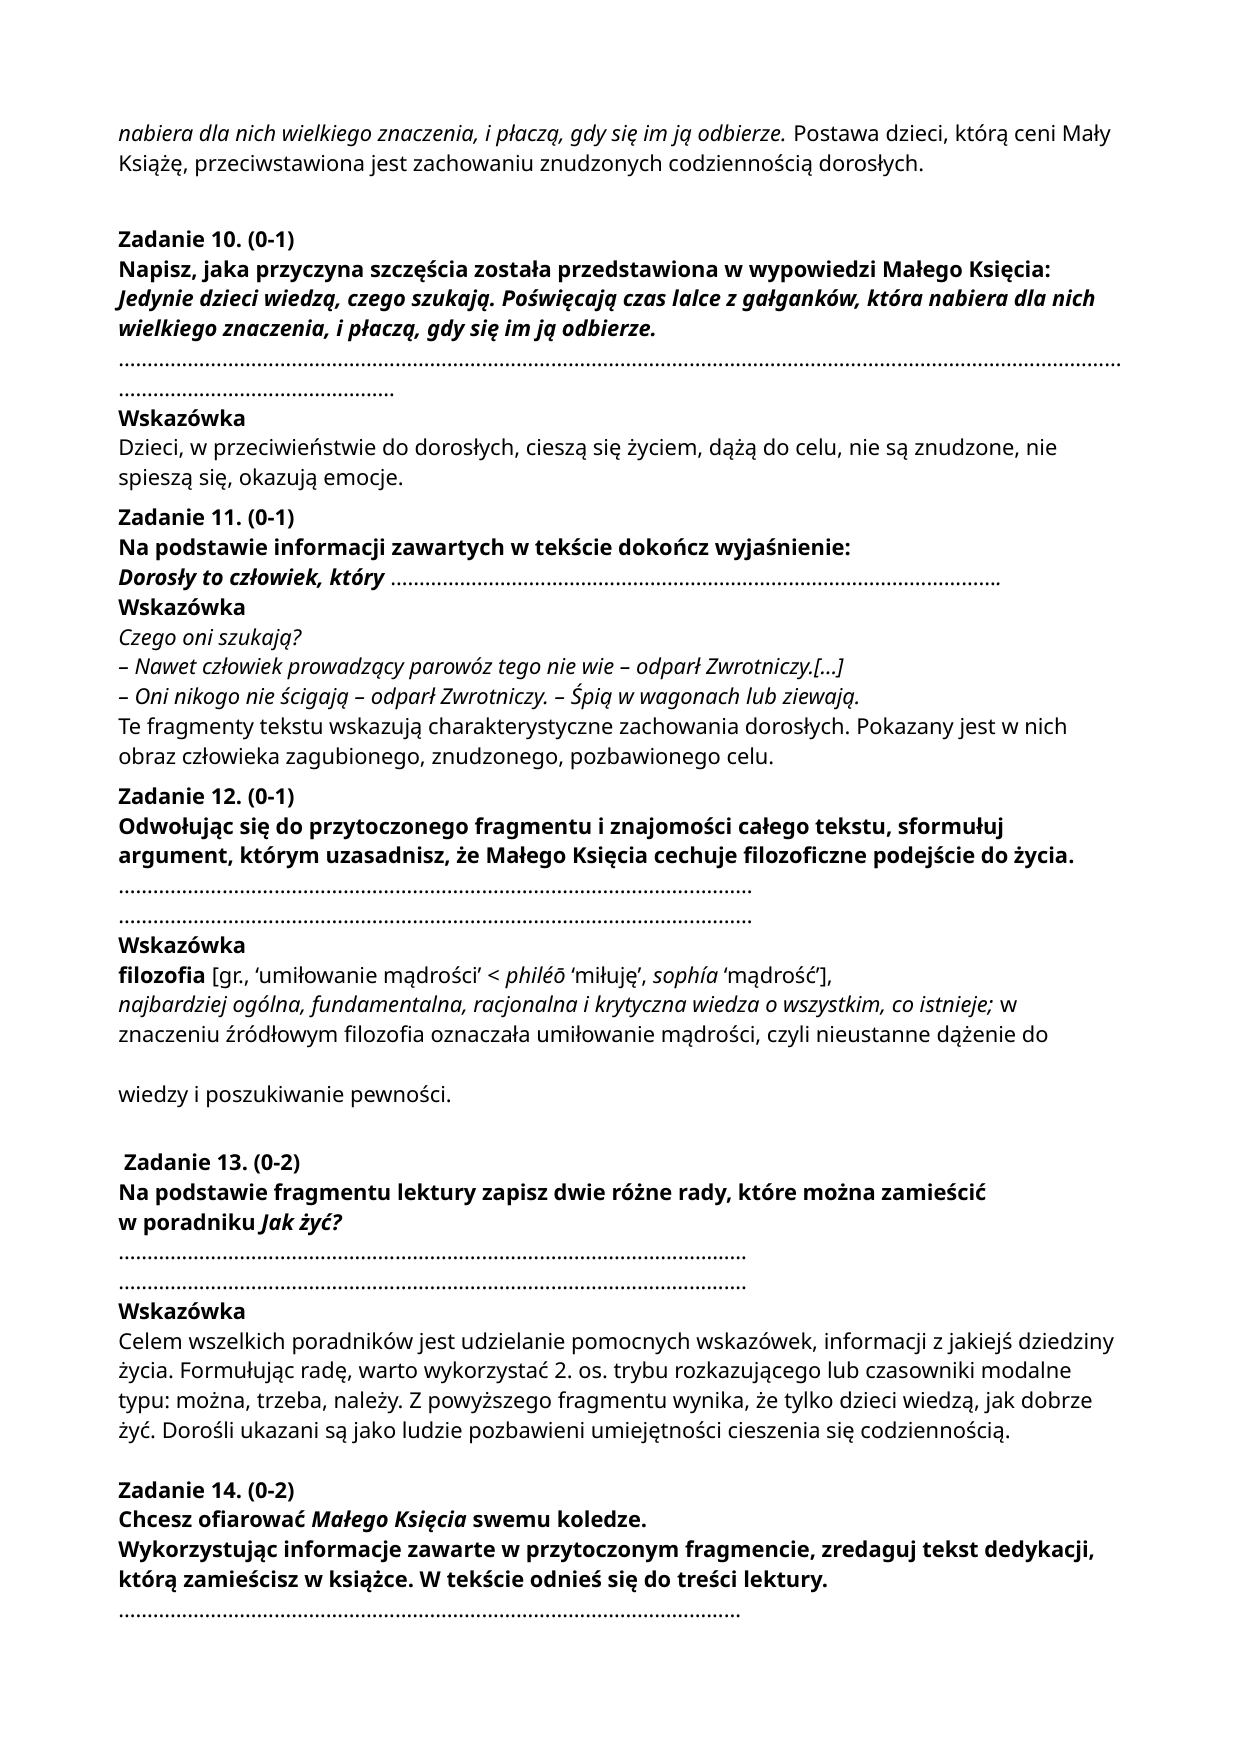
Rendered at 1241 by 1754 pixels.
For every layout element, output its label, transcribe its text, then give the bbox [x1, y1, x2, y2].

text ………………………………………………………………………………………..……… [118, 900, 1122, 930]
text Napisz, jaka przyczyna szczęścia została przedstawiona w wypowiedzi Małego Księcia: [118, 253, 1122, 283]
text Zadanie 13. (0-2) [118, 1147, 1122, 1177]
text Wskazówka [118, 930, 1122, 959]
text najbardziej ogólna, fundamentalna, racjonalna i krytyczna wiedza o wszystkim, co istnieje; w znaczeniu źródłowym filozofia oznaczała umiłowanie mądrości, czyli nieustanne dążenie do wiedzy i poszukiwanie pewności. [118, 989, 1122, 1117]
text Na podstawie fragmentu lektury zapisz dwie różne rady, które można zamieścić w poradniku Jak żyć? [118, 1177, 1122, 1236]
text ……………………………………………………………….……………………………… [118, 1236, 1122, 1266]
text Zadanie 10. (0-1) [118, 224, 1122, 253]
text ………………………………………………………………………………………..……… [118, 870, 1122, 900]
text Zadanie 12. (0-1) [118, 781, 1122, 811]
text filozofia [gr., ‘umiłowanie mądrości’ < philéō ‘miłuję’, sophía ‘mądrość’], [118, 959, 1122, 989]
text Wskazówka [118, 402, 1122, 432]
text Chcesz ofiarować Małego Księcia swemu koledze. [118, 1504, 1122, 1534]
text nabiera dla nich wielkiego znaczenia, i płaczą, gdy się im ją odbierze. Postawa dzieci, którą ceni Mały Książę, przeciwstawiona jest zachowaniu znudzonych codziennością dorosłych. [118, 118, 1122, 178]
text …………………………………………………………………………………………………………………………………………………………………………………………………… [118, 343, 1122, 402]
text – Nawet człowiek prowadzący parowóz tego nie wie – odparł Zwrotniczy.[…] [118, 651, 1122, 681]
text Wskazówka [118, 592, 1122, 621]
text ……………………………………………………………………………………………… [118, 1594, 1122, 1623]
text ………………………………………………………………………………………………. [118, 1266, 1122, 1296]
text Zadanie 11. (0-1) [118, 502, 1122, 532]
text Wykorzystując informacje zawarte w przytoczonym fragmencie, zredaguj tekst dedykacji, którą zamieścisz w książce. W tekście odnieś się do treści lektury. [118, 1534, 1122, 1594]
text Zadanie 14. (0-2) [118, 1474, 1122, 1504]
text – Oni nikogo nie ścigają – odparł Zwrotniczy. – Śpią w wagonach lub ziewają. [118, 681, 1122, 711]
text Dzieci, w przeciwieństwie do dorosłych, cieszą się życiem, dążą do celu, nie są znudzone, nie spieszą się, okazują emocje. [118, 432, 1122, 492]
text Odwołując się do przytoczonego fragmentu i znajomości całego tekstu, sformułuj argument, którym uzasadnisz, że Małego Księcia cechuje filozoficzne podejście do życia. [118, 811, 1122, 870]
text Te fragmenty tekstu wskazują charakterystyczne zachowania dorosłych. Pokazany jest w nich obraz człowieka zagubionego, znudzonego, pozbawionego celu. [118, 711, 1122, 770]
text Jedynie dzieci wiedzą, czego szukają. Poświęcają czas lalce z gałganków, która nabiera dla nich wielkiego znaczenia, i płaczą, gdy się im ją odbierze. [118, 283, 1122, 343]
text Celem wszelkich poradników jest udzielanie pomocnych wskazówek, informacji z jakiejś dziedziny życia. Formułując radę, warto wykorzystać 2. os. trybu rozkazującego lub czasowniki modalne typu: można, trzeba, należy. Z powyższego fragmentu wynika, że tylko dzieci wiedzą, jak dobrze żyć. Dorośli ukazani są jako ludzie pozbawieni umiejętności cieszenia się codziennością. [118, 1326, 1122, 1445]
text Wskazówka [118, 1296, 1122, 1326]
text Czego oni szukają? [118, 621, 1122, 651]
text Dorosły to człowiek, który ……………………………………………………………………………………………. [118, 562, 1122, 592]
text Na podstawie informacji zawartych w tekście dokończ wyjaśnienie: [118, 532, 1122, 562]
